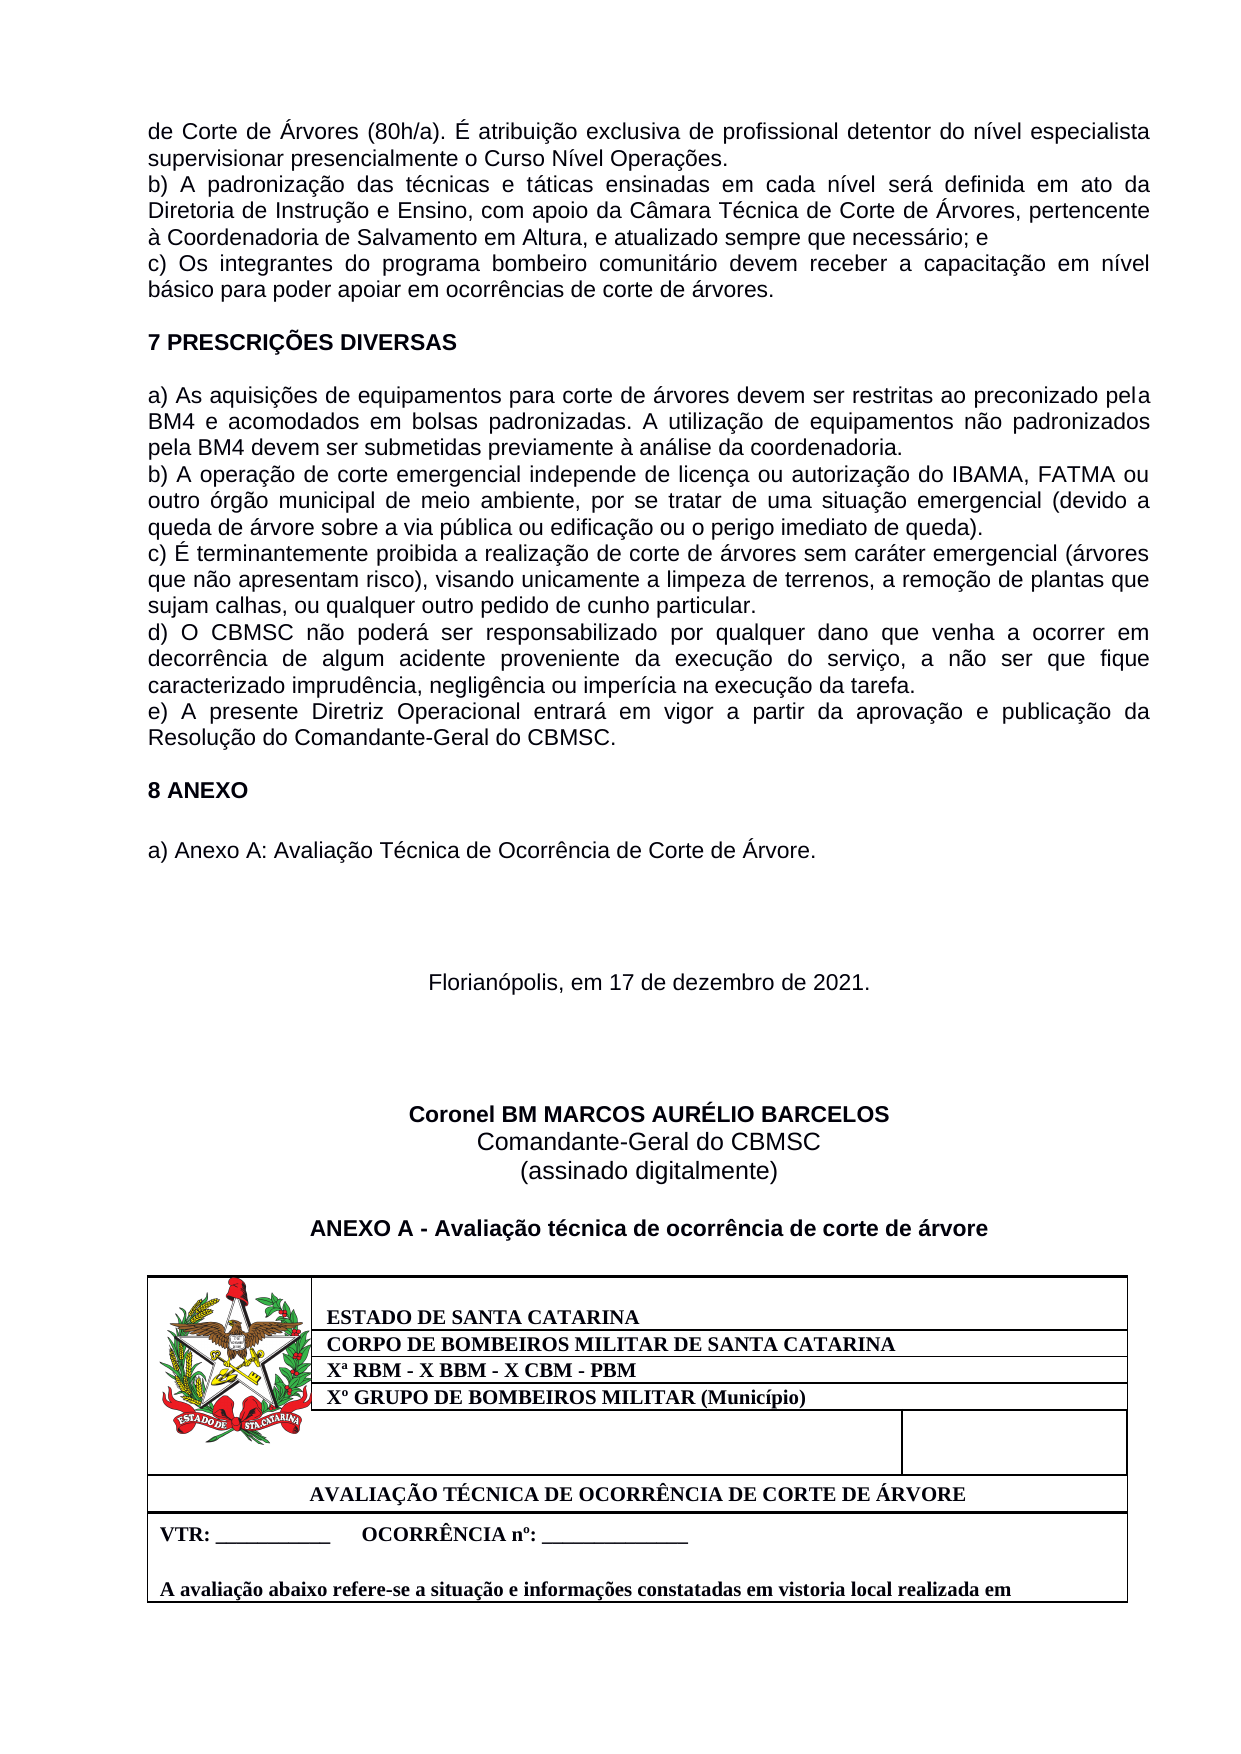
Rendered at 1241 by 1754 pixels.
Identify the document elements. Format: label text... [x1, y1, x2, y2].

table_cell [903, 1411, 1126, 1474]
table_header ESTADO DE SANTA CATARINA [312, 1278, 1127, 1329]
text d) O CBMSC não poderá ser responsabilizado por qualquer dano que venha a ocorrer em decorrência de algum acidente proveniente da execução do serviço, a não ser que fique caracterizado imprudência, negligência ou imperícia na execução da tarefa. [148, 619, 1150, 698]
table_cell [630, 1411, 901, 1474]
text a) Anexo A: Avaliação Técnica de Ocorrência de Corte de Árvore. [148, 837, 1150, 864]
text c) Os integrantes do programa bombeiro comunitário devem receber a capacitação em nível básico para poder apoiar em ocorrências de corte de árvores. [148, 250, 1150, 303]
table_cell [312, 1411, 457, 1474]
text 7 PRESCRIÇÕES DIVERSAS [148, 329, 1150, 355]
text a) As aquisições de equipamentos para corte de árvores devem ser restritas ao preconizado pela BM4 e acomodados em bolsas padronizadas. A utilização de equipamentos não padronizados pela BM4 devem ser submetidas previamente à análise da coordenadoria. [148, 382, 1150, 461]
table_cell Xº GRUPO DE BOMBEIROS MILITAR (Município) [312, 1384, 1127, 1409]
text (assinado digitalmente) [148, 1156, 1150, 1185]
table_cell VTR: ___________ OCORRÊNCIA nº: ______________ A avaliação abaixo refere-se a situação e informações constatadas em vistoria local realizada em [148, 1514, 1127, 1601]
text b) A operação de corte emergencial independe de licença ou autorização do IBAMA, FATMA ou outro órgão municipal de meio ambiente, por se tratar de uma situação emergencial (devido a queda de árvore sobre a via pública ou edificação ou o perigo imediato de queda). [148, 461, 1150, 540]
text de Corte de Árvores (80h/a). É atribuição exclusiva de profissional detentor do nível especialista supervisionar presencialmente o Curso Nível Operações. [148, 118, 1150, 171]
text Comandante-Geral do CBMSC [148, 1127, 1150, 1156]
text Florianópolis, em 17 de dezembro de 2021. [148, 969, 1150, 996]
picture [159, 1277, 312, 1445]
table_cell AVALIAÇÃO TÉCNICA DE OCORRÊNCIA DE CORTE DE ÁRVORE [148, 1476, 1127, 1511]
table_header [148, 1278, 312, 1474]
text c) É terminantemente proibida a realização de corte de árvores sem caráter emergencial (árvores que não apresentam risco), visando unicamente a limpeza de terrenos, a remoção de plantas que sujam calhas, ou qualquer outro pedido de cunho particular. [148, 540, 1150, 619]
text Coronel BM MARCOS AURÉLIO BARCELOS [148, 1101, 1150, 1127]
table_cell CORPO DE BOMBEIROS MILITAR DE SANTA CATARINA [312, 1331, 1127, 1356]
table_cell Xª RBM - X BBM - X CBM - PBM [312, 1357, 1127, 1382]
text e) A presente Diretriz Operacional entrará em vigor a partir da aprovação e publicação da Resolução do Comandante-Geral do CBMSC. [148, 698, 1150, 751]
text b) A padronização das técnicas e táticas ensinadas em cada nível será definida em ato da Diretoria de Instrução e Ensino, com apoio da Câmara Técnica de Corte de Árvores, pertencente à Coordenadoria de Salvamento em Altura, e atualizado sempre que necessário; e [148, 171, 1150, 250]
text 8 ANEXO [148, 777, 1150, 803]
text ANEXO A - Avaliação técnica de ocorrência de corte de árvore [148, 1215, 1150, 1241]
table_cell [457, 1411, 630, 1474]
